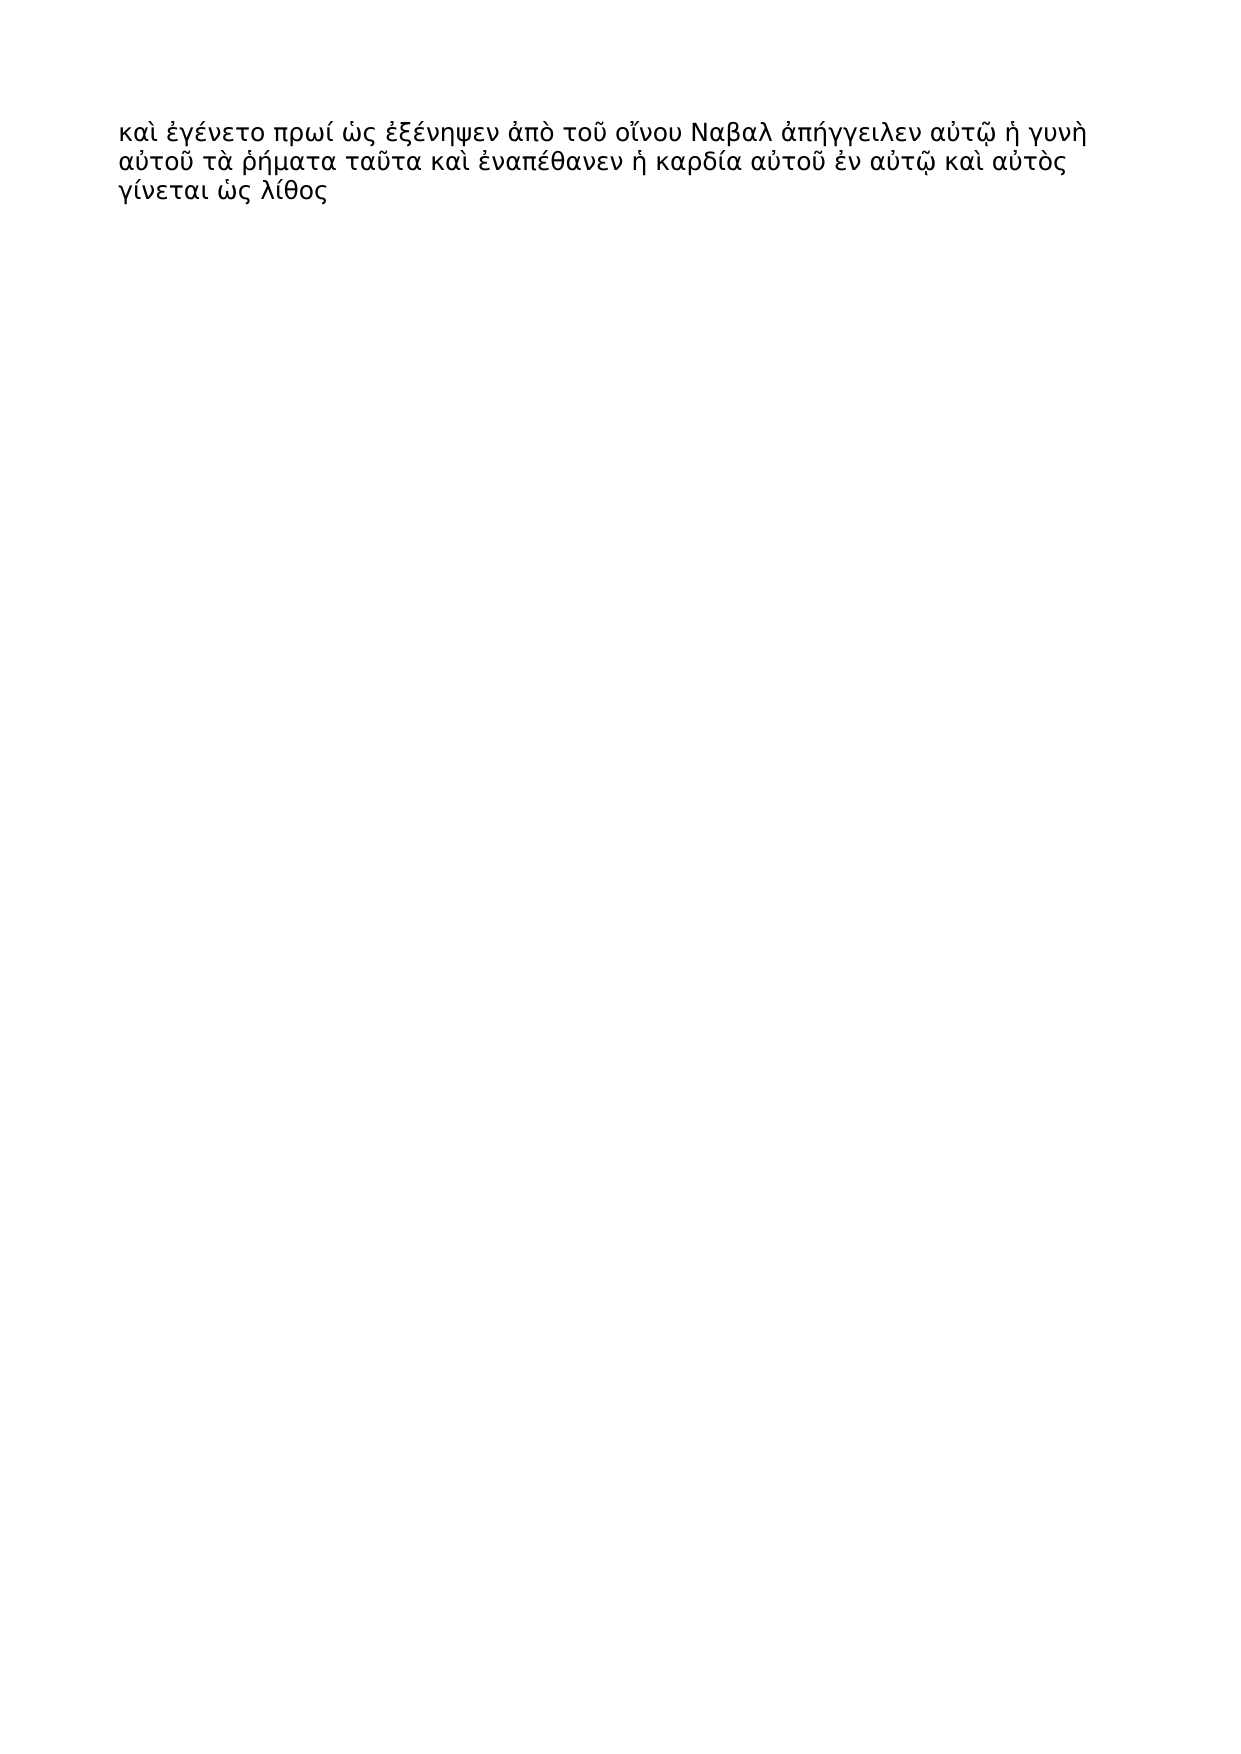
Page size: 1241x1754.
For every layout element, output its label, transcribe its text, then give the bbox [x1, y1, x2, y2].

text καὶ ἐγένετο πρωί ὡς ἐξένηψεν ἀπὸ τοῦ οἴνου Ναβαλ ἀπήγγειλεν αὐτῷ ἡ γυνὴ αὐτοῦ τὰ ῥήματα ταῦτα καὶ ἐναπέθανεν ἡ καρδία αὐτοῦ ἐν αὐτῷ καὶ αὐτὸς γίνεται ὡς λίθος [118, 118, 1122, 206]
